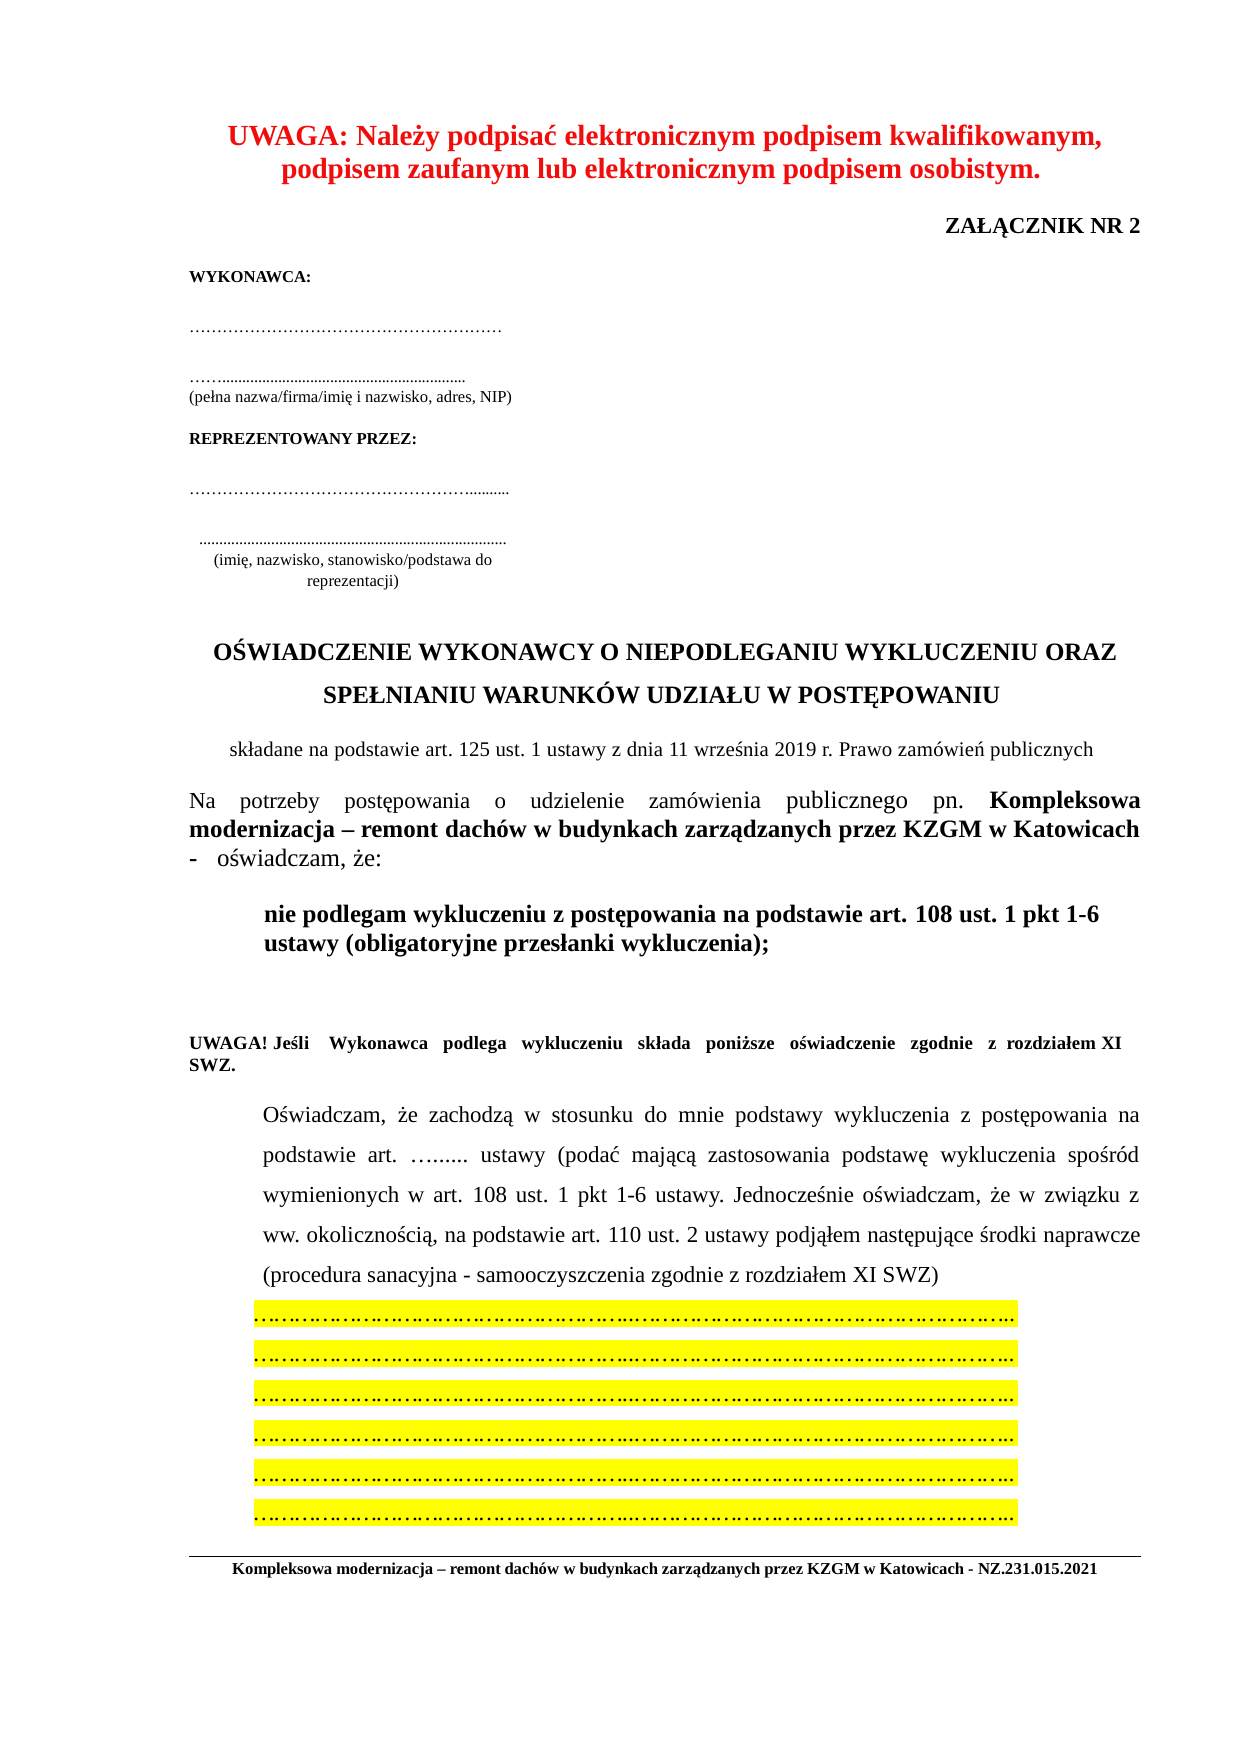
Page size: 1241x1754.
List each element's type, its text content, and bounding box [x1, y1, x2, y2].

list nie podlegam wykluczeniu z postępowania na podstawie art. 108 ust. 1 pkt 1-6 ustawy (obligatoryjne przesłanki wykluczenia); [226, 899, 1141, 957]
text Na potrzeby postępowania o udzielenie zamówienia publicznego pn. Kompleksowa modernizacja – remont dachów w budynkach zarządzanych przez KZGM w Katowicach - oświadczam, że: [189, 785, 1141, 872]
text Oświadczam, że zachodzą w stosunku do mnie podstawy wykluczenia z postępowania na podstawie art. …...... ustawy (podać mającą zastosowania podstawę wykluczenia spośród wymienionych w art. 108 ust. 1 pkt 1-6 ustawy. Jednocześnie oświadczam, że w związku z ww. okolicznością, na podstawie art. 110 ust. 2 ustawy podjąłem następujące środki naprawcze (procedura sanacyjna - samooczyszczenia zgodnie z rozdziałem XI SWZ) [263, 1101, 1141, 1287]
text UWAGA! Jeśli Wykonawca podlega wykluczeniu składa poniższe oświadczenie zgodnie z rozdziałem XI SWZ. [189, 1032, 1141, 1076]
text (pełna nazwa/firma/imię i nazwisko, adres, NIP) [189, 386, 577, 406]
text ………………………………………………..………………………………………………..………………………………………………..………………………………………………..………………………………………………..………………………………………………..………………………………………………..………………………………………………..………………………………………………..………………………………………………..………………………………………………..……………………………………………….. [254, 1300, 1141, 1526]
text REPREZENTOWANY PRZEZ: [189, 427, 1141, 448]
text OŚWIADCZENIE WYKONAWCY O NIEPODLEGANIU WYKLUCZENIU ORAZ SPEŁNIANIU WARUNKÓW UDZIAŁU W POSTĘPOWANIU [189, 637, 1141, 709]
text składane na podstawie art. 125 ust. 1 ustawy z dnia 11 września 2019 r. Prawo zamówień publicznych [189, 736, 1141, 761]
text …………………………………………….......... [189, 477, 517, 498]
text ………………………………………………… [189, 315, 520, 336]
text .............................................................................(imię, nazwisko, stanowisko/podstawa do reprezentacji) [189, 527, 517, 589]
text ZAŁĄCZNIK NR 2 [189, 212, 1141, 238]
text ……............................................................. [189, 365, 520, 386]
text WYKONAWCA: [189, 265, 1141, 286]
text UWAGA: Należy podpisać elektronicznym podpisem kwalifikowanym, podpisem zaufanym lub elektronicznym podpisem osobistym. [189, 118, 1141, 185]
